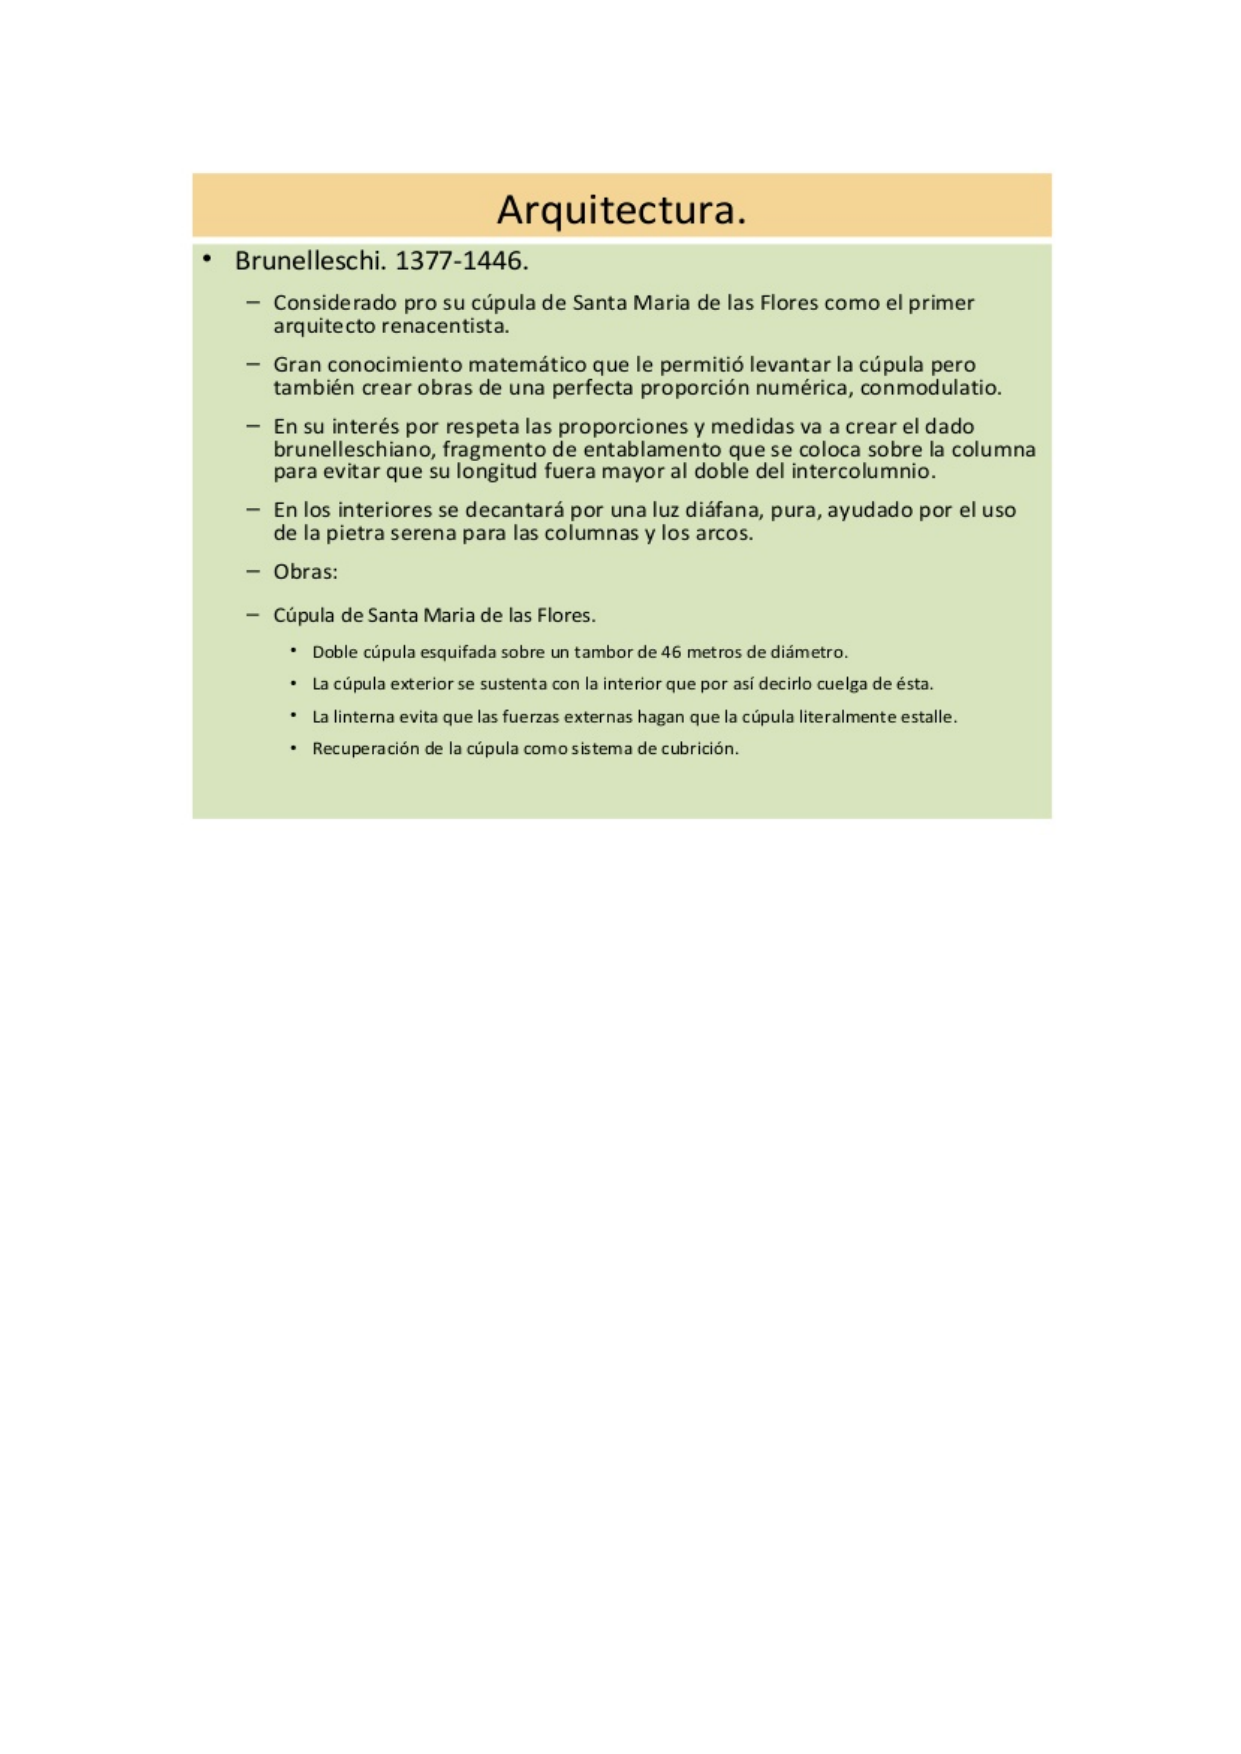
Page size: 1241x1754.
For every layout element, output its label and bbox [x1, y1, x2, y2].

picture [146, 146, 1100, 835]
